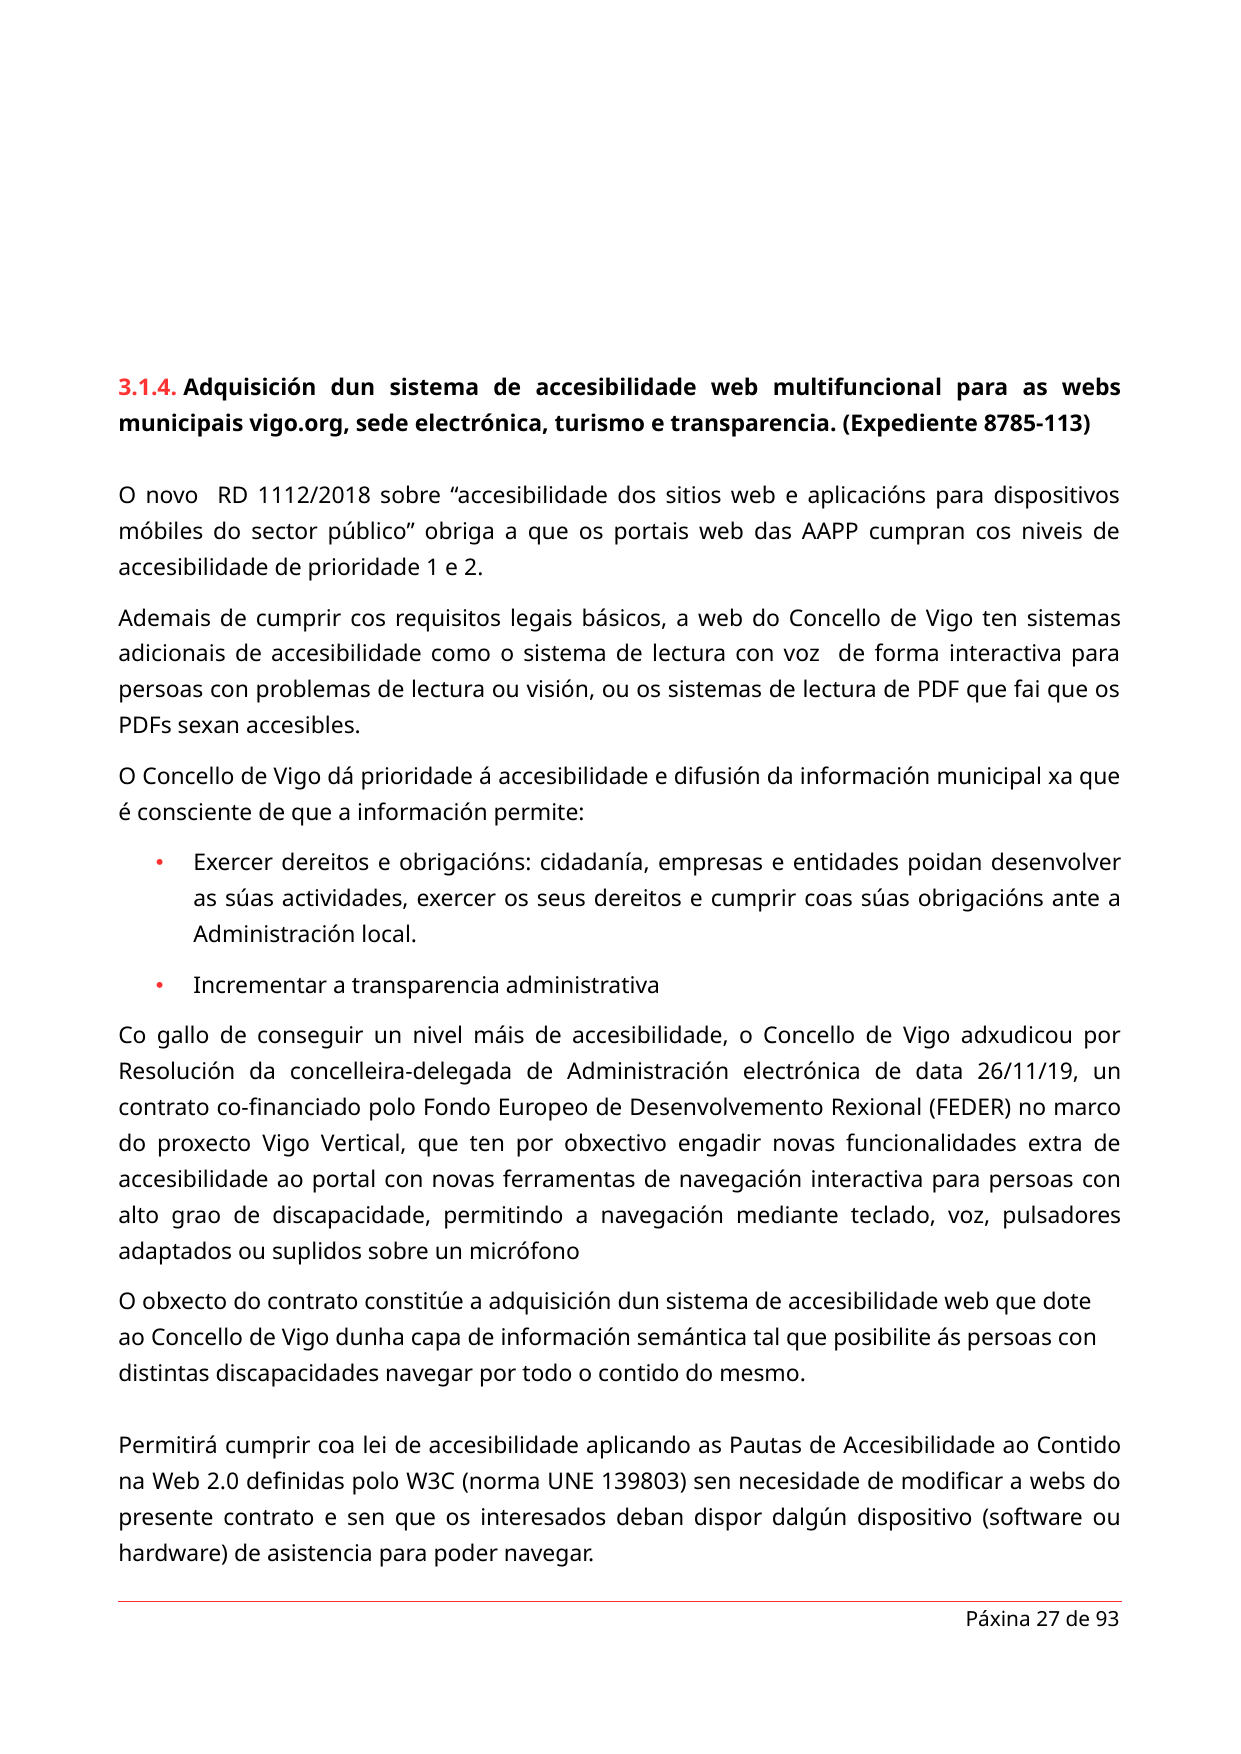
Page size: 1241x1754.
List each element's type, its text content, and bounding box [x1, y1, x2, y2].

list Exercer dereitos e obrigacións: cidadanía, empresas e entidades poidan desenvolver as súas actividades, exercer os seus dereitos e cumprir coas súas obrigacións ante a Administración local. [156, 846, 1122, 949]
text O obxecto do contrato constitúe a adquisición dun sistema de accesibilidade web que dote ao Concello de Vigo dunha capa de información semántica tal que posibilite ás persoas con distintas discapacidades navegar por todo o contido do mesmo. [118, 1285, 1122, 1388]
list Incrementar a transparencia administrativa [156, 969, 1122, 1000]
text Co gallo de conseguir un nivel máis de accesibilidade, o Concello de Vigo adxudicou por Resolución da concelleira-delegada de Administración electrónica de data 26/11/19, un contrato co-financiado polo Fondo Europeo de Desenvolvemento Rexional (FEDER) no marco do proxecto Vigo Vertical, que ten por obxectivo engadir novas funcionalidades extra de accesibilidade ao portal con novas ferramentas de navegación interactiva para persoas con alto grao de discapacidade, permitindo a navegación mediante teclado, voz, pulsadores adaptados ou suplidos sobre un micrófono [118, 1019, 1122, 1266]
text Ademais de cumprir cos requisitos legais básicos, a web do Concello de Vigo ten sistemas adicionais de accesibilidade como o sistema de lectura con voz de forma interactiva para persoas con problemas de lectura ou visión, ou os sistemas de lectura de PDF que fai que os PDFs sexan accesibles. [118, 601, 1122, 741]
text Permitirá cumprir coa lei de accesibilidade aplicando as Pautas de Accesibilidade ao Contido na Web 2.0 definidas polo W3C (norma UNE 139803) sen necesidade de modificar a webs do presente contrato e sen que os interesados deban dispor dalgún dispositivo (software ou hardware) de asistencia para poder navegar. [118, 1429, 1122, 1568]
list Adquisición dun sistema de accesibilidade web multifuncional para as webs municipais vigo.org, sede electrónica, turismo e transparencia. (Expediente 8785-113) [118, 371, 1122, 438]
text O novo RD 1112/2018 sobre “accesibilidade dos sitios web e aplicacións para dispositivos móbiles do sector público” obriga a que os portais web das AAPP cumpran cos niveis de accesibilidade de prioridade 1 e 2. [118, 479, 1122, 582]
text O Concello de Vigo dá prioridade á accesibilidade e difusión da información municipal xa que é consciente de que a información permite: [118, 760, 1122, 827]
